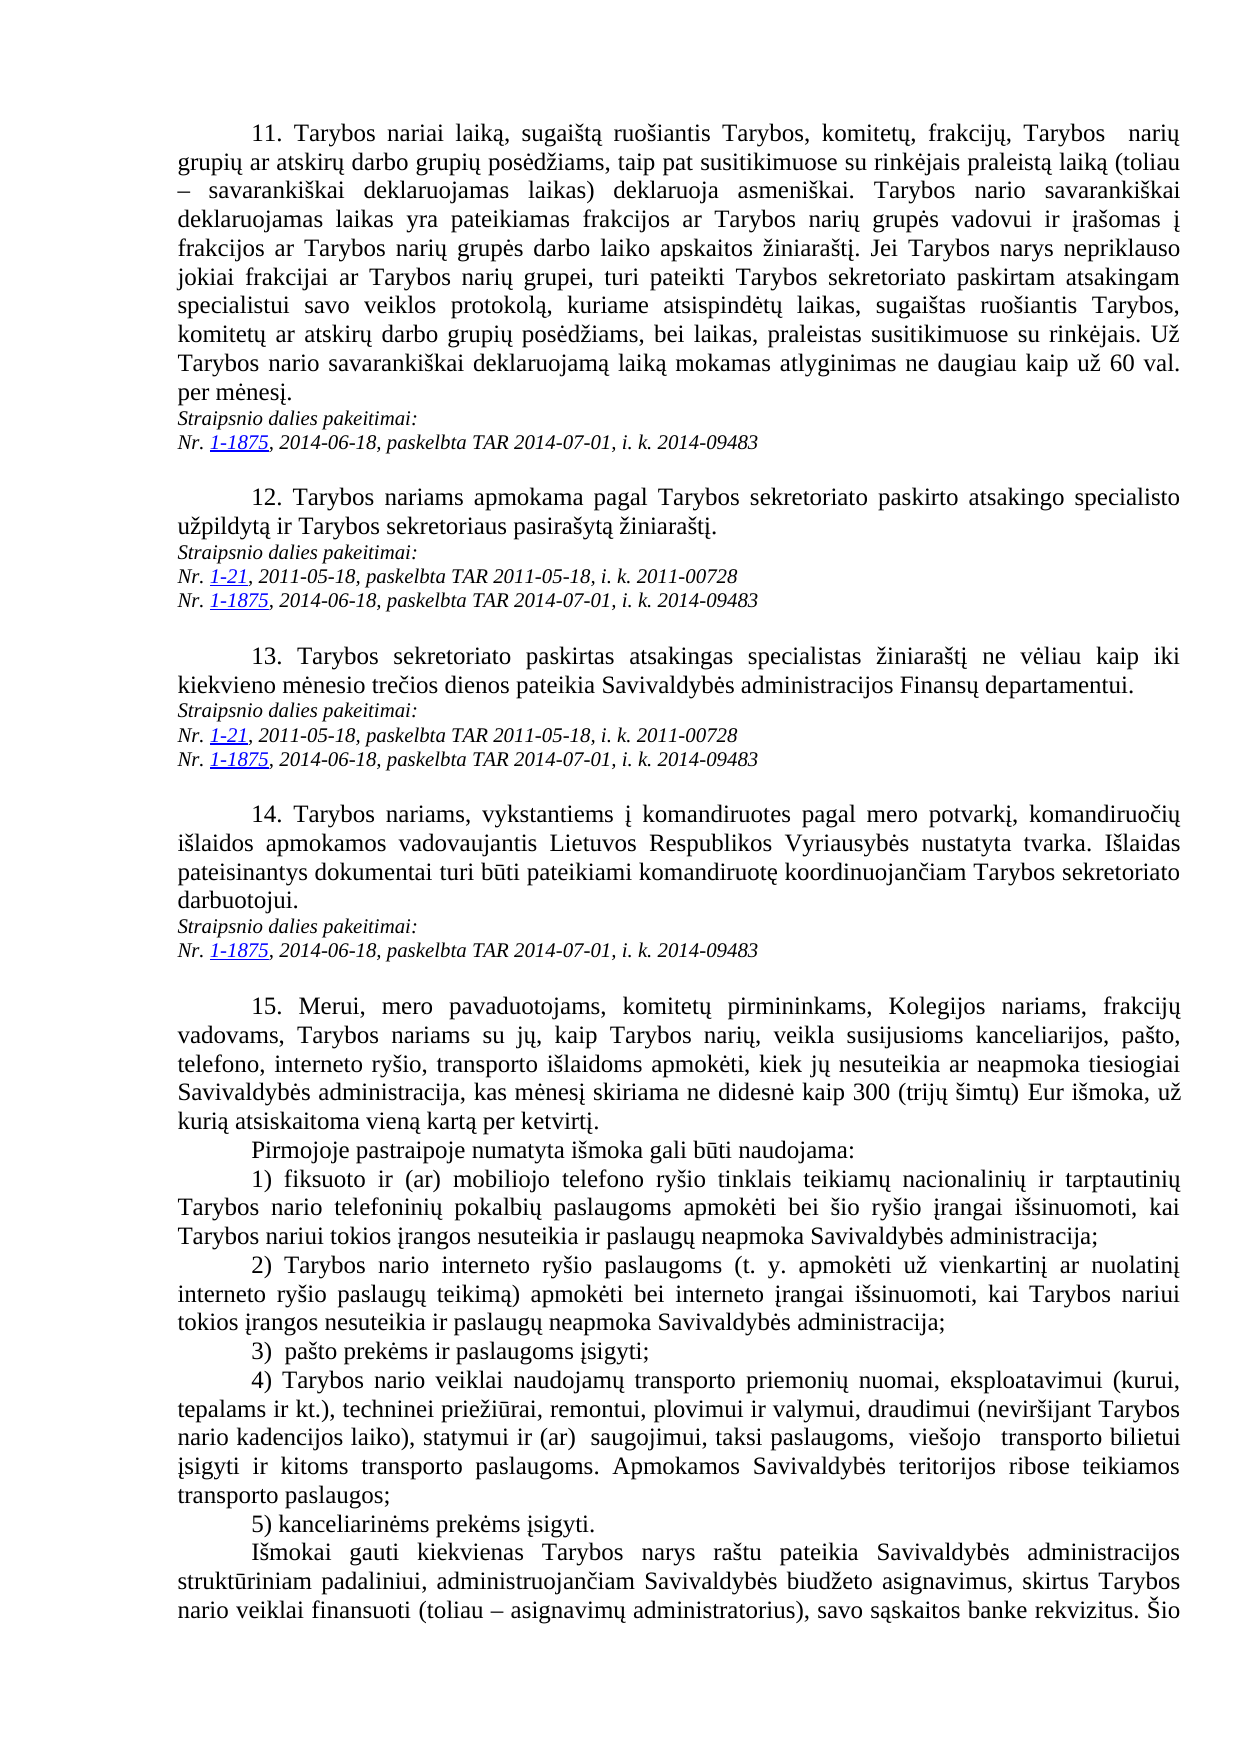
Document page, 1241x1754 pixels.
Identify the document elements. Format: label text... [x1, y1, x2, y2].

text 14. Tarybos nariams, vykstantiems į komandiruotes pagal mero potvarkį, komandiruočių išlaidos apmokamos vadovaujantis Lietuvos Respublikos Vyriausybės nustatyta tvarka. Išlaidas pateisinantys dokumentai turi būti pateikiami komandiruotę koordinuojančiam Tarybos sekretoriato darbuotojui. [177, 799, 1181, 914]
text 12. Tarybos nariams apmokama pagal Tarybos sekretoriato paskirto atsakingo specialisto užpildytą ir Tarybos sekretoriaus pasirašytą žiniaraštį. [177, 482, 1181, 540]
text Nr. 1-1875, 2014-06-18, paskelbta TAR 2014-07-01, i. k. 2014-09483 [177, 588, 1181, 612]
text 11. Tarybos nariai laiką, sugaištą ruošiantis Tarybos, komitetų, frakcijų, Tarybos narių grupių ar atskirų darbo grupių posėdžiams, taip pat susitikimuose su rinkėjais praleistą laiką (toliau – savarankiškai deklaruojamas laikas) deklaruoja asmeniškai. Tarybos nario savarankiškai deklaruojamas laikas yra pateikiamas frakcijos ar Tarybos narių grupės vadovui ir įrašomas į frakcijos ar Tarybos narių grupės darbo laiko apskaitos žiniaraštį. Jei Tarybos narys nepriklauso jokiai frakcijai ar Tarybos narių grupei, turi pateikti Tarybos sekretoriato paskirtam atsakingam specialistui savo veiklos protokolą, kuriame atsispindėtų laikas, sugaištas ruošiantis Tarybos, komitetų ar atskirų darbo grupių posėdžiams, bei laikas, praleistas susitikimuose su rinkėjais. Už Tarybos nario savarankiškai deklaruojamą laiką mokamas atlyginimas ne daugiau kaip už 60 val. per mėnesį. [177, 118, 1181, 406]
text Nr. 1-1875, 2014-06-18, paskelbta TAR 2014-07-01, i. k. 2014-09483 [177, 430, 1181, 454]
text Straipsnio dalies pakeitimai: [177, 914, 1181, 938]
text 5) kanceliarinėms prekėms įsigyti. [177, 1509, 1181, 1537]
text 4) Tarybos nario veiklai naudojamų transporto priemonių nuomai, eksploatavimui (kurui, tepalams ir kt.), techninei priežiūrai, remontui, plovimui ir valymui, draudimui (neviršijant Tarybos nario kadencijos laiko), statymui ir (ar) saugojimui, taksi paslaugoms, viešojo transporto bilietui įsigyti ir kitoms transporto paslaugoms. Apmokamos Savivaldybės teritorijos ribose teikiamos transporto paslaugos; [177, 1365, 1181, 1509]
text Išmokai gauti kiekvienas Tarybos narys raštu pateikia Savivaldybės administracijos struktūriniam padaliniui, administruojančiam Savivaldybės biudžeto asignavimus, skirtus Tarybos nario veiklai finansuoti (toliau – asignavimų administratorius), savo sąskaitos banke rekvizitus. Šio [177, 1537, 1181, 1624]
text 3) pašto prekėms ir paslaugoms įsigyti; [177, 1336, 1181, 1365]
text 2) Tarybos nario interneto ryšio paslaugoms (t. y. apmokėti už vienkartinį ar nuolatinį interneto ryšio paslaugų teikimą) apmokėti bei interneto įrangai išsinuomoti, kai Tarybos nariui tokios įrangos nesuteikia ir paslaugų neapmoka Savivaldybės administracija; [177, 1250, 1181, 1336]
text Nr. 1-21, 2011-05-18, paskelbta TAR 2011-05-18, i. k. 2011-00728 [177, 722, 1181, 747]
text Nr. 1-1875, 2014-06-18, paskelbta TAR 2014-07-01, i. k. 2014-09483 [177, 747, 1181, 771]
text Straipsnio dalies pakeitimai: [177, 406, 1181, 430]
text 15. Merui, mero pavaduotojams, komitetų pirmininkams, Kolegijos nariams, frakcijų vadovams, Tarybos nariams su jų, kaip Tarybos narių, veikla susijusioms kanceliarijos, pašto, telefono, interneto ryšio, transporto išlaidoms apmokėti, kiek jų nesuteikia ar neapmoka tiesiogiai Savivaldybės administracija, kas mėnesį skiriama ne didesnė kaip 300 (trijų šimtų) Eur išmoka, už kurią atsiskaitoma vieną kartą per ketvirtį. [177, 991, 1181, 1135]
text Straipsnio dalies pakeitimai: [177, 540, 1181, 564]
text Straipsnio dalies pakeitimai: [177, 698, 1181, 722]
text 1) fiksuoto ir (ar) mobiliojo telefono ryšio tinklais teikiamų nacionalinių ir tarptautinių Tarybos nario telefoninių pokalbių paslaugoms apmokėti bei šio ryšio įrangai išsinuomoti, kai Tarybos nariui tokios įrangos nesuteikia ir paslaugų neapmoka Savivaldybės administracija; [177, 1164, 1181, 1250]
text 13. Tarybos sekretoriato paskirtas atsakingas specialistas žiniaraštį ne vėliau kaip iki kiekvieno mėnesio trečios dienos pateikia Savivaldybės administracijos Finansų departamentui. [177, 641, 1181, 698]
text Pirmojoje pastraipoje numatyta išmoka gali būti naudojama: [177, 1135, 1181, 1164]
text Nr. 1-1875, 2014-06-18, paskelbta TAR 2014-07-01, i. k. 2014-09483 [177, 938, 1181, 962]
text Nr. 1-21, 2011-05-18, paskelbta TAR 2011-05-18, i. k. 2011-00728 [177, 564, 1181, 588]
